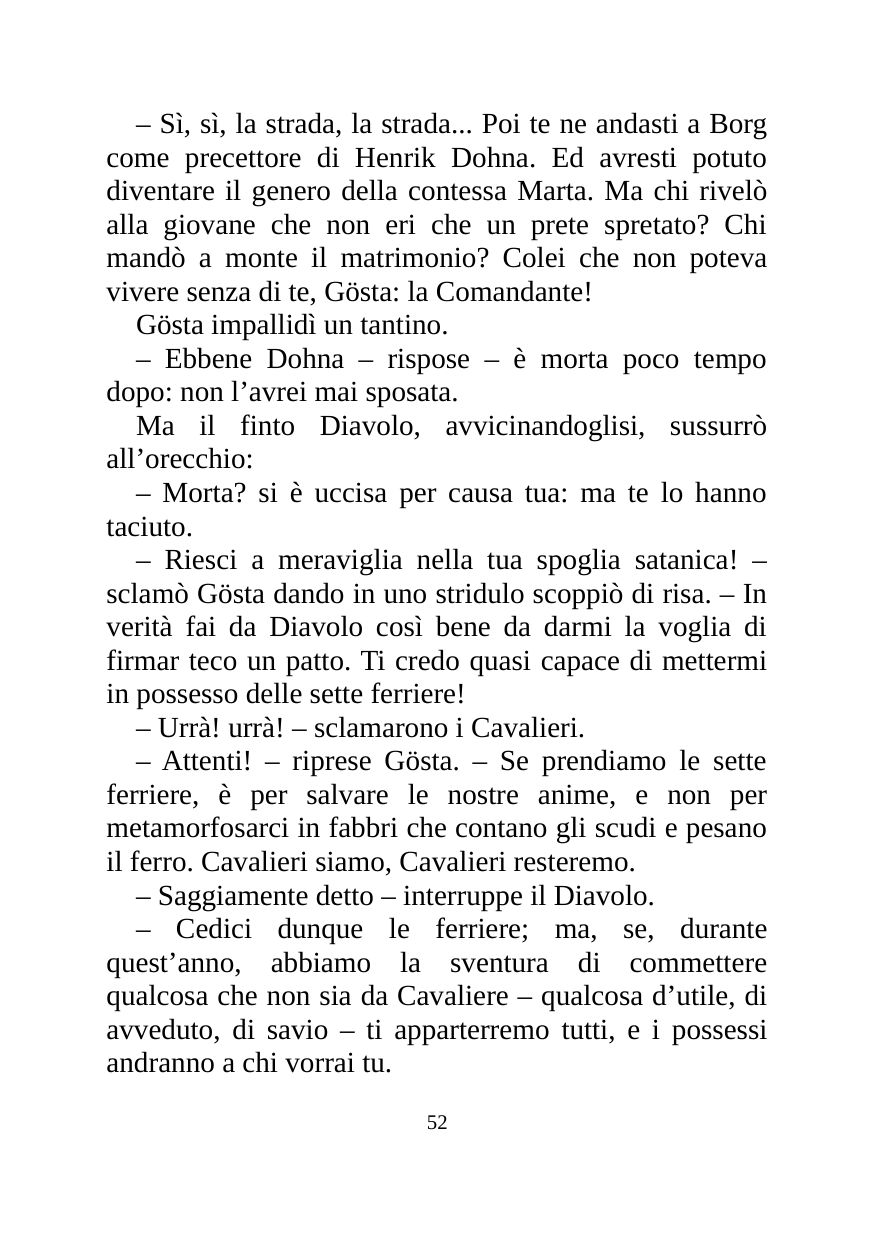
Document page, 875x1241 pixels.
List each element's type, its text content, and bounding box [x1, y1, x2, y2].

text – Attenti! – riprese Gösta. – Se prendiamo le sette ferriere, è per salvare le nostre anime, e non per metamorfosarci in fabbri che contano gli scudi e pesano il ferro. Cavalieri siamo, Cavalieri resteremo. [106, 743, 768, 878]
text – Morta? si è uccisa per causa tua: ma te lo hanno taciuto. [106, 475, 768, 542]
text – Riesci a meraviglia nella tua spoglia satanica! – sclamò Gösta dando in uno stridulo scoppiò di risa. – In verità fai da Diavolo così bene da darmi la voglia di firmar teco un patto. Ti credo quasi capace di mettermi in possesso delle sette ferriere! [106, 542, 768, 710]
text Ma il finto Diavolo, avvicinandoglisi, sussurrò all’orecchio: [106, 408, 768, 475]
text – Sì, sì, la strada, la strada... Poi te ne andasti a Borg come precettore di Henrik Dohna. Ed avresti potuto diventare il genero della contessa Marta. Ma chi rivelò alla giovane che non eri che un prete spretato? Chi mandò a monte il matrimonio? Colei che non poteva vivere senza di te, Gösta: la Comandante! [106, 106, 768, 307]
text Gösta impallidì un tantino. [106, 307, 768, 341]
text – Cedici dunque le ferriere; ma, se, durante quest’anno, abbiamo la sventura di commettere qualcosa che non sia da Cavaliere – qualcosa d’utile, di avveduto, di savio – ti apparterremo tutti, e i possessi andranno a chi vorrai tu. [106, 911, 768, 1079]
text – Saggiamente detto – interruppe il Diavolo. [106, 878, 768, 911]
text – Ebbene Dohna – rispose – è morta poco tempo dopo: non l’avrei mai sposata. [106, 341, 768, 408]
text – Urrà! urrà! – sclamarono i Cavalieri. [106, 710, 768, 743]
